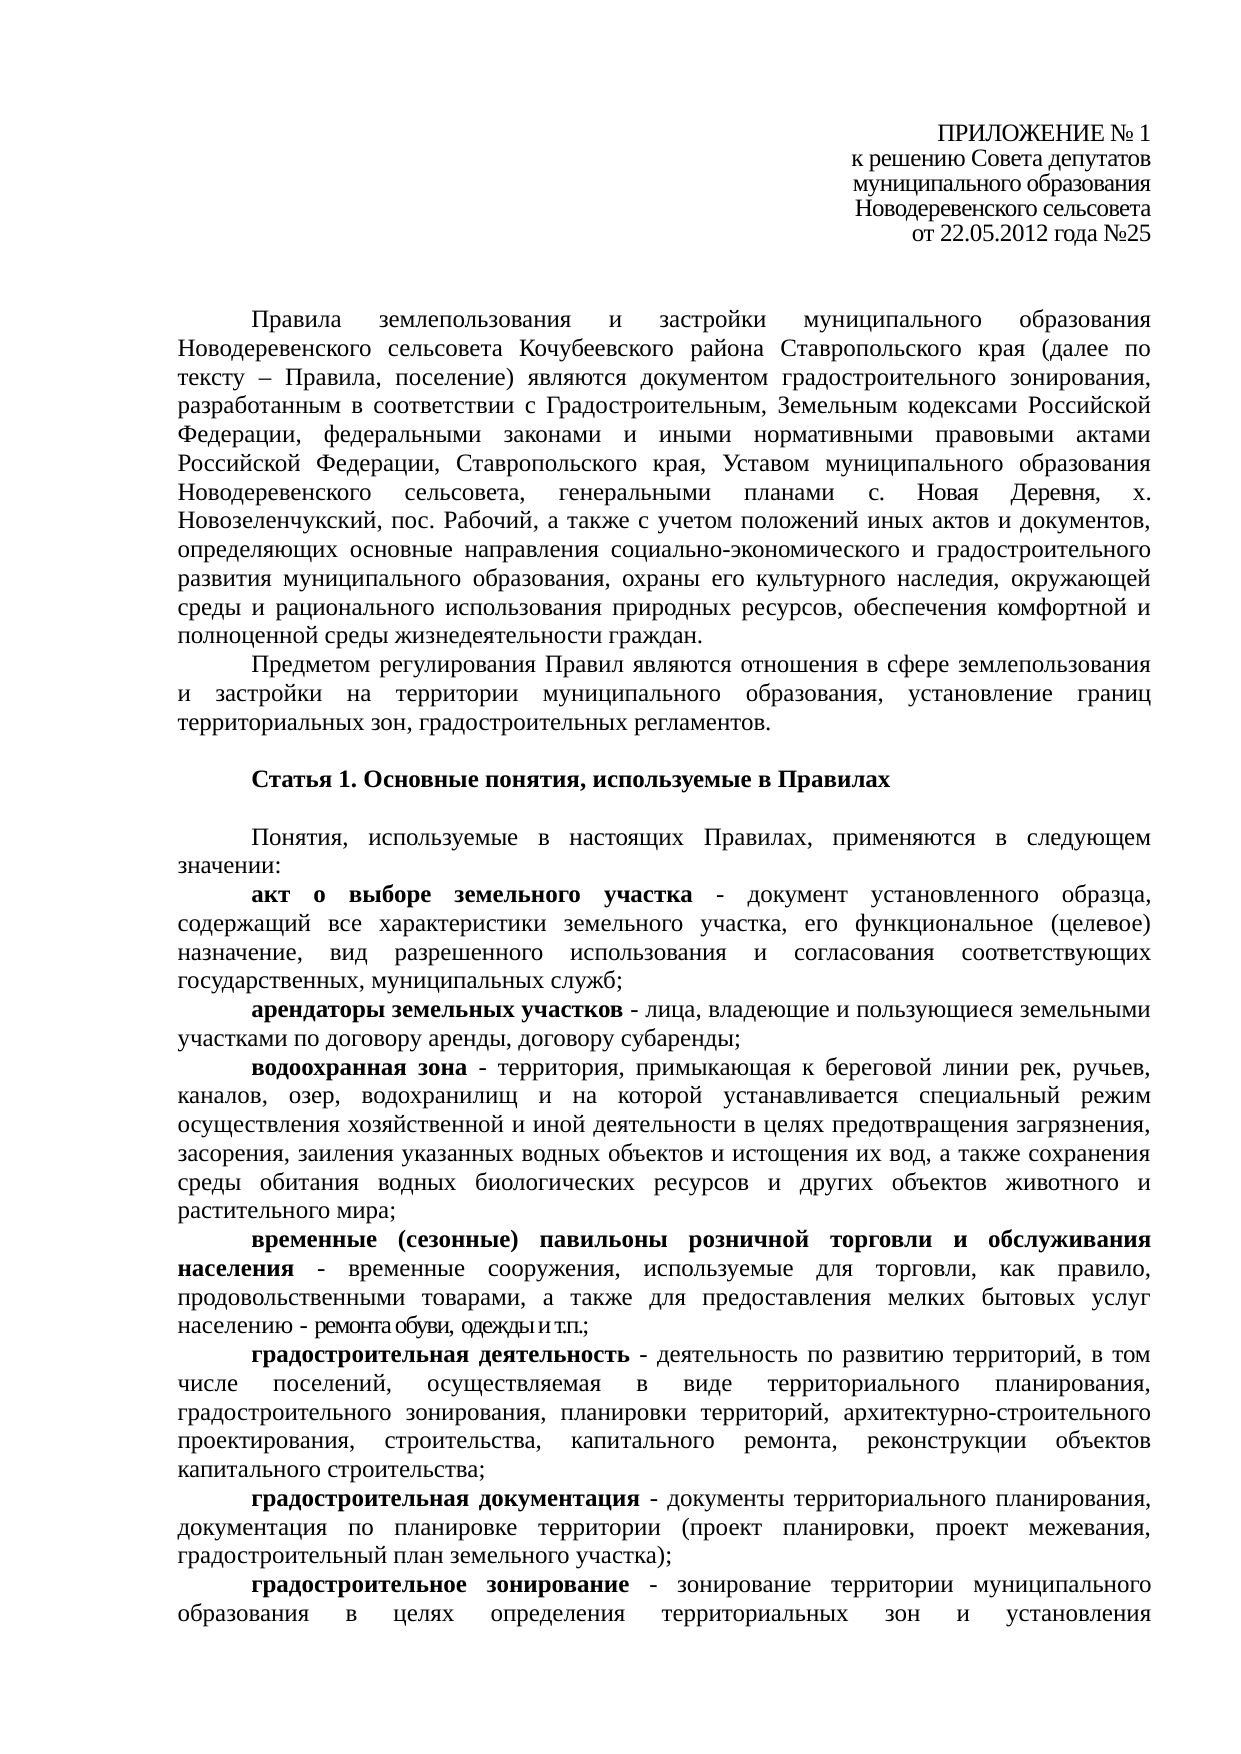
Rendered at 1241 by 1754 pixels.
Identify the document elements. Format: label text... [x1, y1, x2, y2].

text Понятия, используемые в настоящих Правилах, применяются в следующем значении: [177, 822, 1152, 879]
text арендаторы земельных участков - лица, владеющие и пользующиеся земельными участками по договору аренды, договору субаренды; [177, 994, 1152, 1052]
text муниципального образования [546, 172, 1152, 197]
text градостроительное зонирование - зонирование территории муниципального образования в целях определения территориальных зон и установления [177, 1569, 1152, 1627]
text Правила землепользования и застройки муниципального образования Новодеревенского сельсовета Кочубеевского района Ставропольского края (далее по тексту – Правила, поселение) являются документом градостроительного зонирования, разработанным в соответствии с Градостроительным, Земельным кодексами Российской Федерации, федеральными законами и иными нормативными правовыми актами Российской Федерации, Ставропольского края, Уставом муниципального образования Новодеревенского сельсовета, генеральными планами с. Новая Деревня, х. Новозеленчукский, пос. Рабочий, а также с учетом положений иных актов и документов, определяющих основные направления социально-экономического и градостроительного развития муниципального образования, охраны его культурного наследия, окружающей среды и рационального использования природных ресурсов, обеспечения комфортной и полноценной среды жизнедеятельности граждан. [177, 304, 1152, 649]
text к решению Совета депутатов [546, 147, 1152, 172]
text временные (сезонные) павильоны розничной торговли и обслуживания населения - временные сооружения, используемые для торговли, как правило, продовольственными товарами, а также для предоставления мелких бытовых услуг населению - ремонта обуви, одежды и т.п.; [177, 1224, 1152, 1339]
text Статья 1. Основные понятия, используемые в Правилах [177, 764, 1152, 793]
text Новодеревенского сельсовета [546, 197, 1152, 222]
text водоохранная зона - территория, примыкающая к береговой линии рек, ручьев, каналов, озер, водохранилищ и на которой устанавливается специальный режим осуществления хозяйственной и иной деятельности в целях предотвращения загрязнения, засорения, заиления указанных водных объектов и истощения их вод, а также сохранения среды обитания водных биологических ресурсов и других объектов животного и растительного мира; [177, 1052, 1152, 1224]
text Предметом регулирования Правил являются отношения в сфере землепользования и застройки на территории муниципального образования, установление границ территориальных зон, градостроительных регламентов. [177, 649, 1152, 736]
text акт о выборе земельного участка - документ установленного образца, содержащий все характеристики земельного участка, его функциональное (целевое) назначение, вид разрешенного использования и согласования соответствующих государственных, муниципальных служб; [177, 879, 1152, 994]
text градостроительная документация - документы территориального планирования, документация по планировке территории (проект планировки, проект межевания, градостроительный план земельного участка); [177, 1483, 1152, 1569]
text ПРИЛОЖЕНИЕ № 1 [177, 118, 1152, 147]
text градостроительная деятельность - деятельность по развитию территорий, в том числе поселений, осуществляемая в виде территориального планирования, градостроительного зонирования, планировки территорий, архитектурно-строительного проектирования, строительства, капитального ремонта, реконструкции объектов капитального строительства; [177, 1339, 1152, 1483]
text от 22.05.2012 года №25 [546, 222, 1152, 247]
